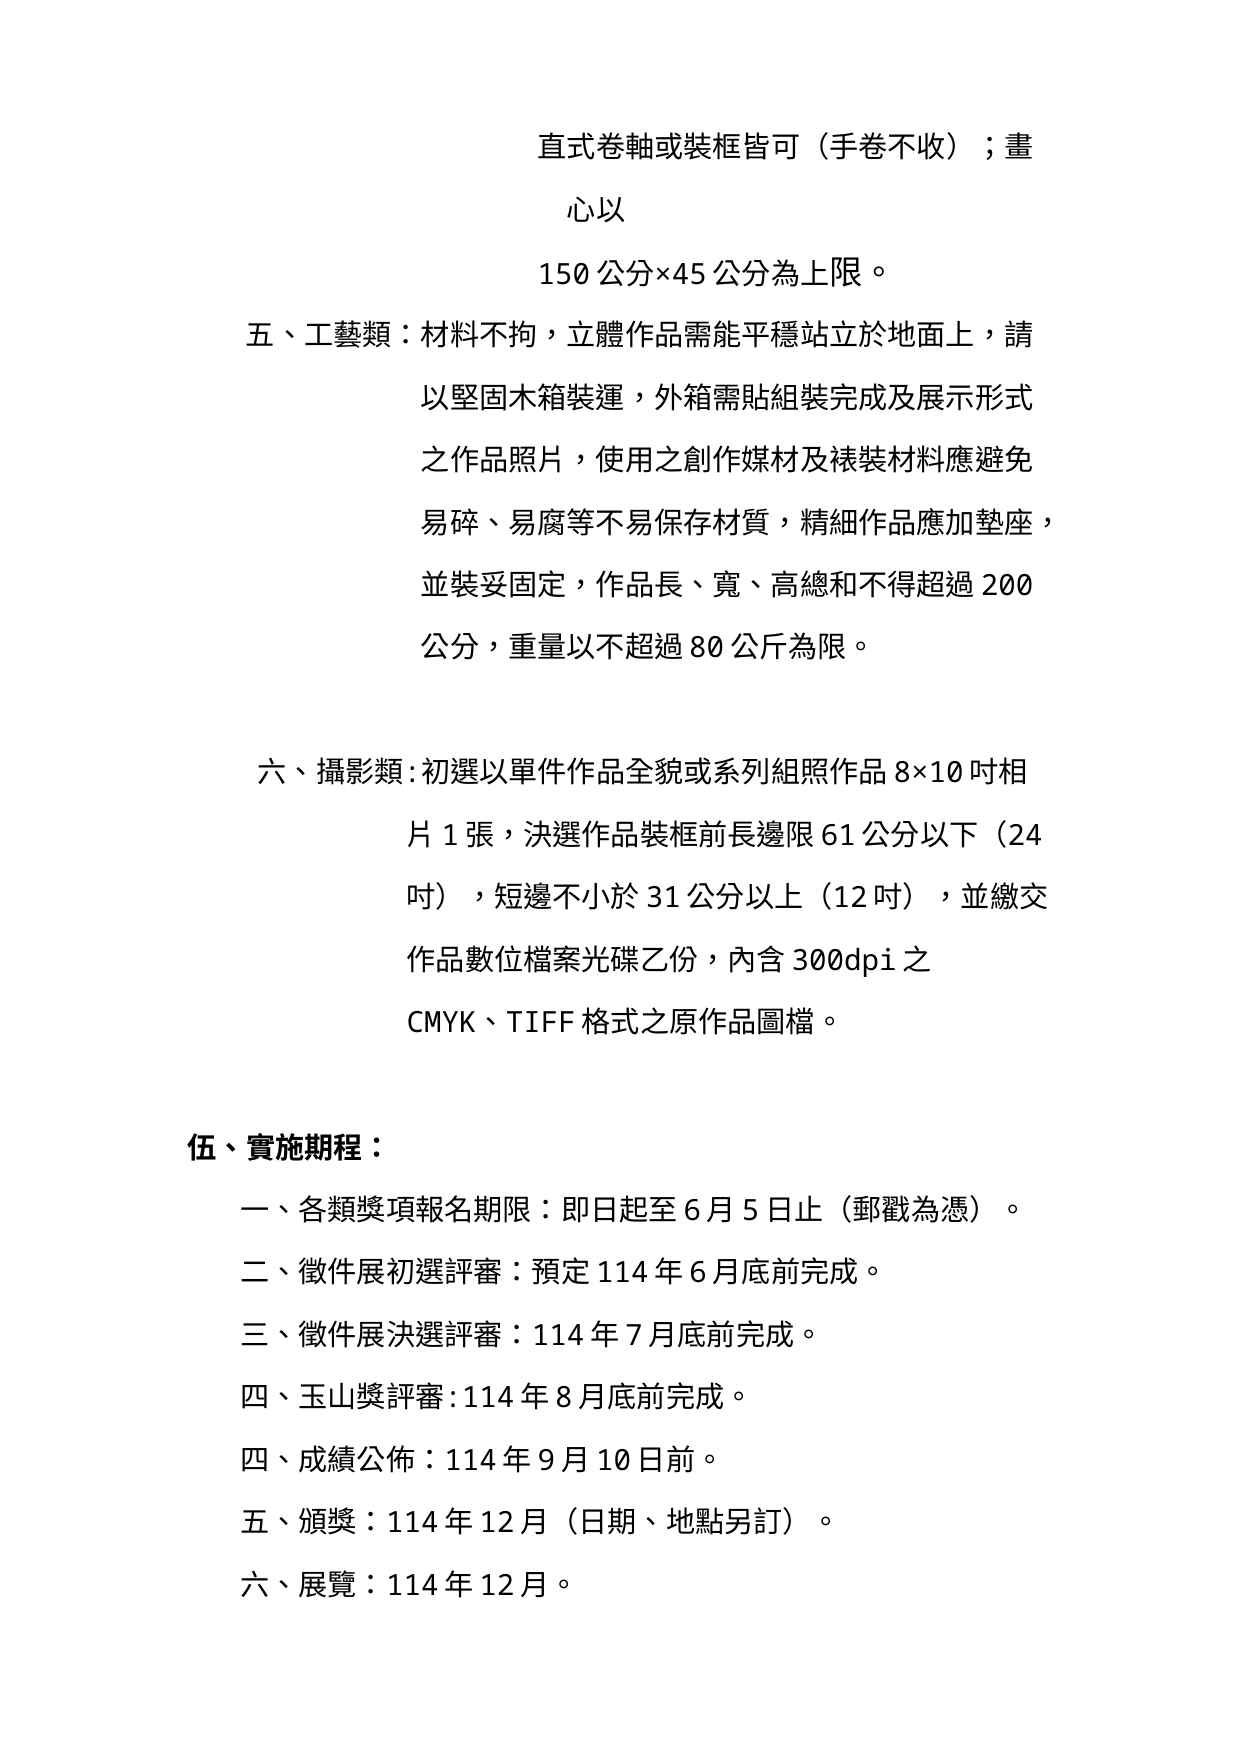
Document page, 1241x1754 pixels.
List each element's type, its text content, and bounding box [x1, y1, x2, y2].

text 五、頒獎：114年12月（日期、地點另訂）。 [187, 1479, 1053, 1541]
text 直式卷軸或裝框皆可（手卷不收）；畫心以 [187, 104, 1053, 229]
text 一、各類獎項報名期限：即日起至6月5日止（郵戳為憑）。 [187, 1166, 1053, 1229]
text 六、展覽：114年12月。 [187, 1541, 1053, 1604]
text 四、成績公佈：114年9月10日前。 [187, 1416, 1053, 1479]
text 二、徵件展初選評審：預定114年6月底前完成。 [187, 1229, 1053, 1291]
text 五、工藝類：材料不拘，立體作品需能平穩站立於地面上，請以堅固木箱裝運，外箱需貼組裝完成及展示形式之作品照片，使用之創作媒材及裱裝材料應避免易碎、易腐等不易保存材質，精細作品應加墊座，並裝妥固定，作品長、寬、高總和不得超過200公分，重量以不超過80公斤為限。 [246, 291, 1053, 666]
text 伍、實施期程： [187, 1104, 1053, 1166]
text 三、徵件展決選評審：114年7月底前完成。 [187, 1291, 1053, 1354]
text 六、攝影類:初選以單件作品全貌或系列組照作品8×10吋相片1張，決選作品裝框前長邊限61公分以下（24吋），短邊不小於31公分以上（12吋），並繳交作品數位檔案光碟乙份，內含300dpi之CMYK、TIFF格式之原作品圖檔。 [187, 729, 1053, 1041]
text 150公分×45公分為上限。 [187, 229, 1053, 291]
text 四、玉山獎評審:114年8月底前完成。 [187, 1354, 1053, 1416]
